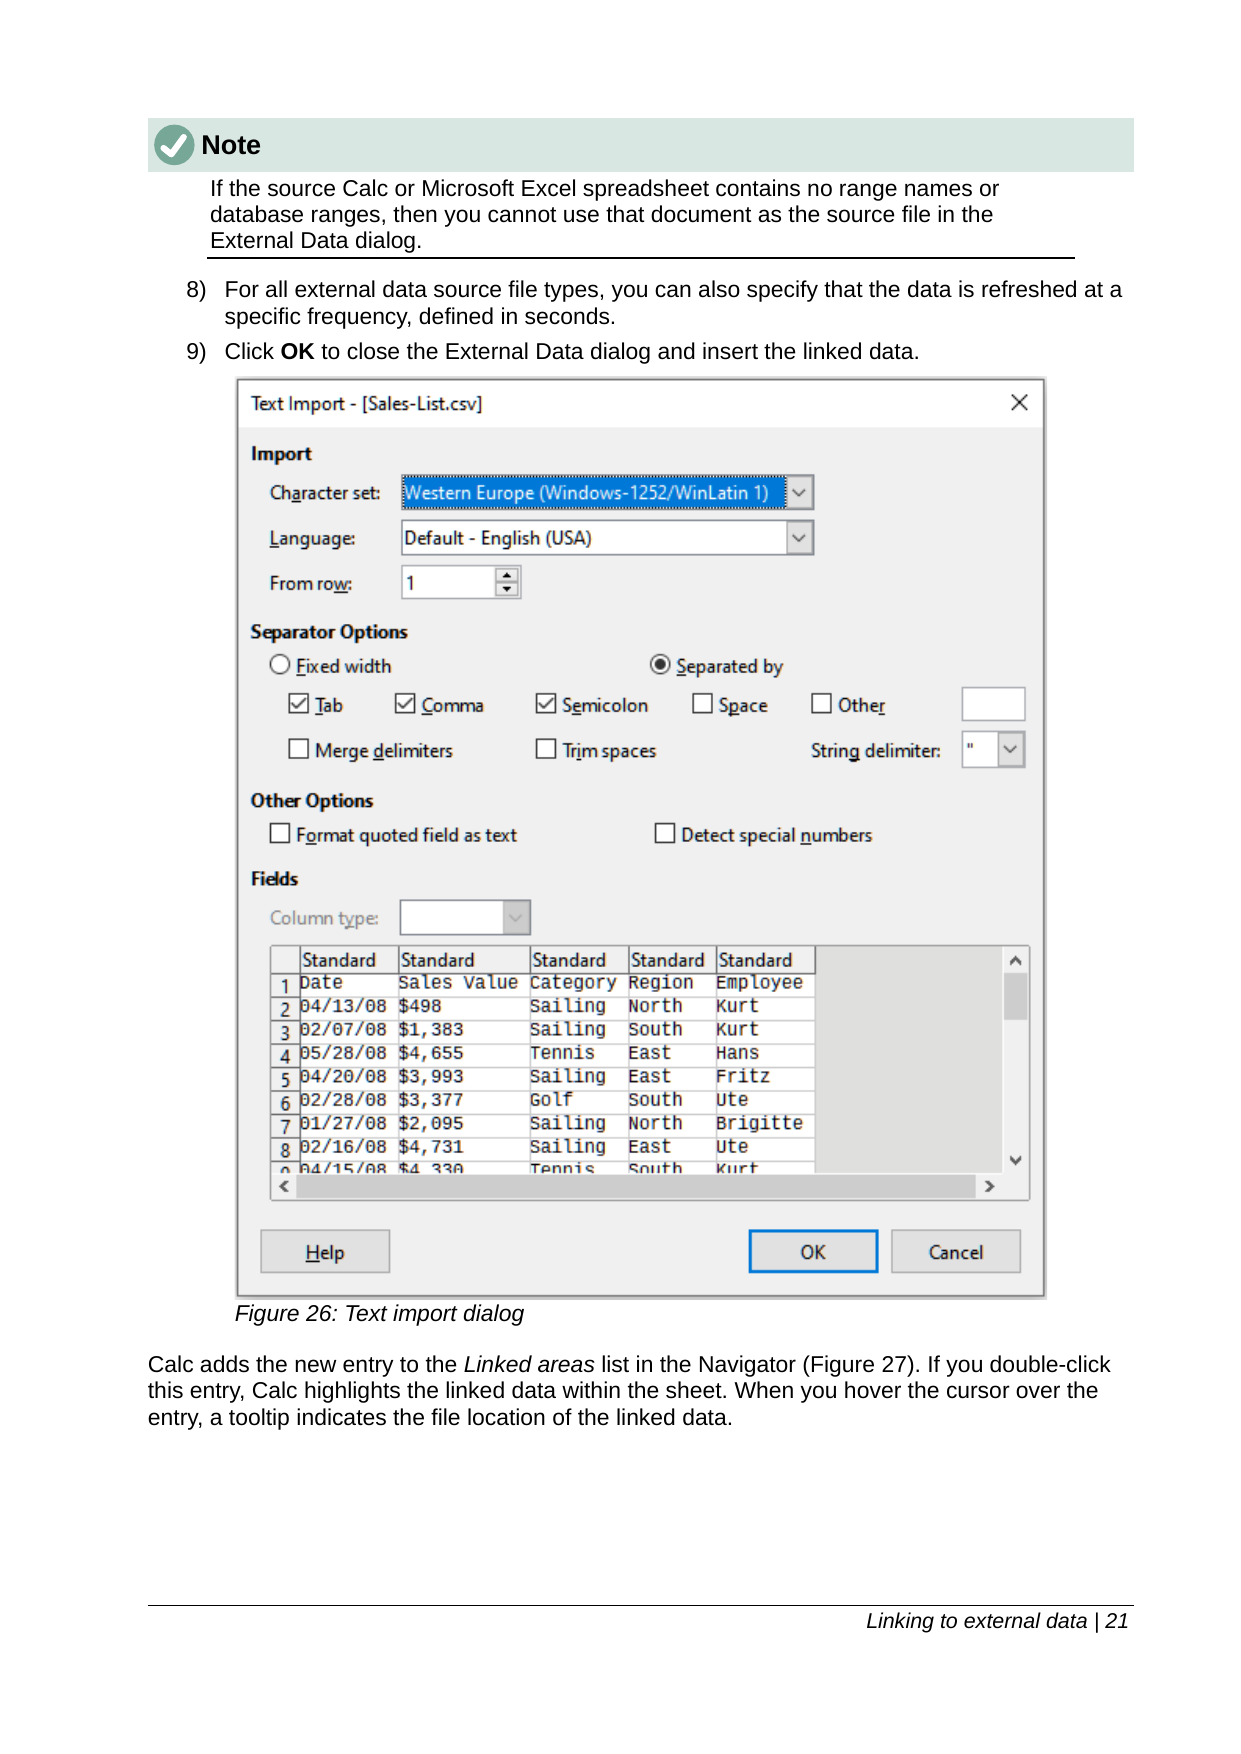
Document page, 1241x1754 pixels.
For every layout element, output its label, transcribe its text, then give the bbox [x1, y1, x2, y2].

text Calc adds the new entry to the Linked areas list in the Navigator (Figure 27). If you double-click this entry, Calc highlights the linked data within the sheet. When you hover the cursor over the entry, a tooltip indicates the file location of the linked data. [148, 1351, 1134, 1430]
picture [234, 376, 1048, 1300]
text Figure 26: Text import dialog [234, 1300, 1047, 1326]
subtitle Note [148, 118, 1134, 172]
text If the source Calc or Microsoft Excel spreadsheet contains no range names or database ranges, then you cannot use that document as the source file in the External Data dialog. [207, 172, 1075, 257]
list Click OK to close the External Data dialog and insert the linked data. [207, 338, 1134, 364]
list For all external data source file types, you can also specify that the data is refreshed at a specific frequency, defined in seconds. [207, 276, 1134, 329]
